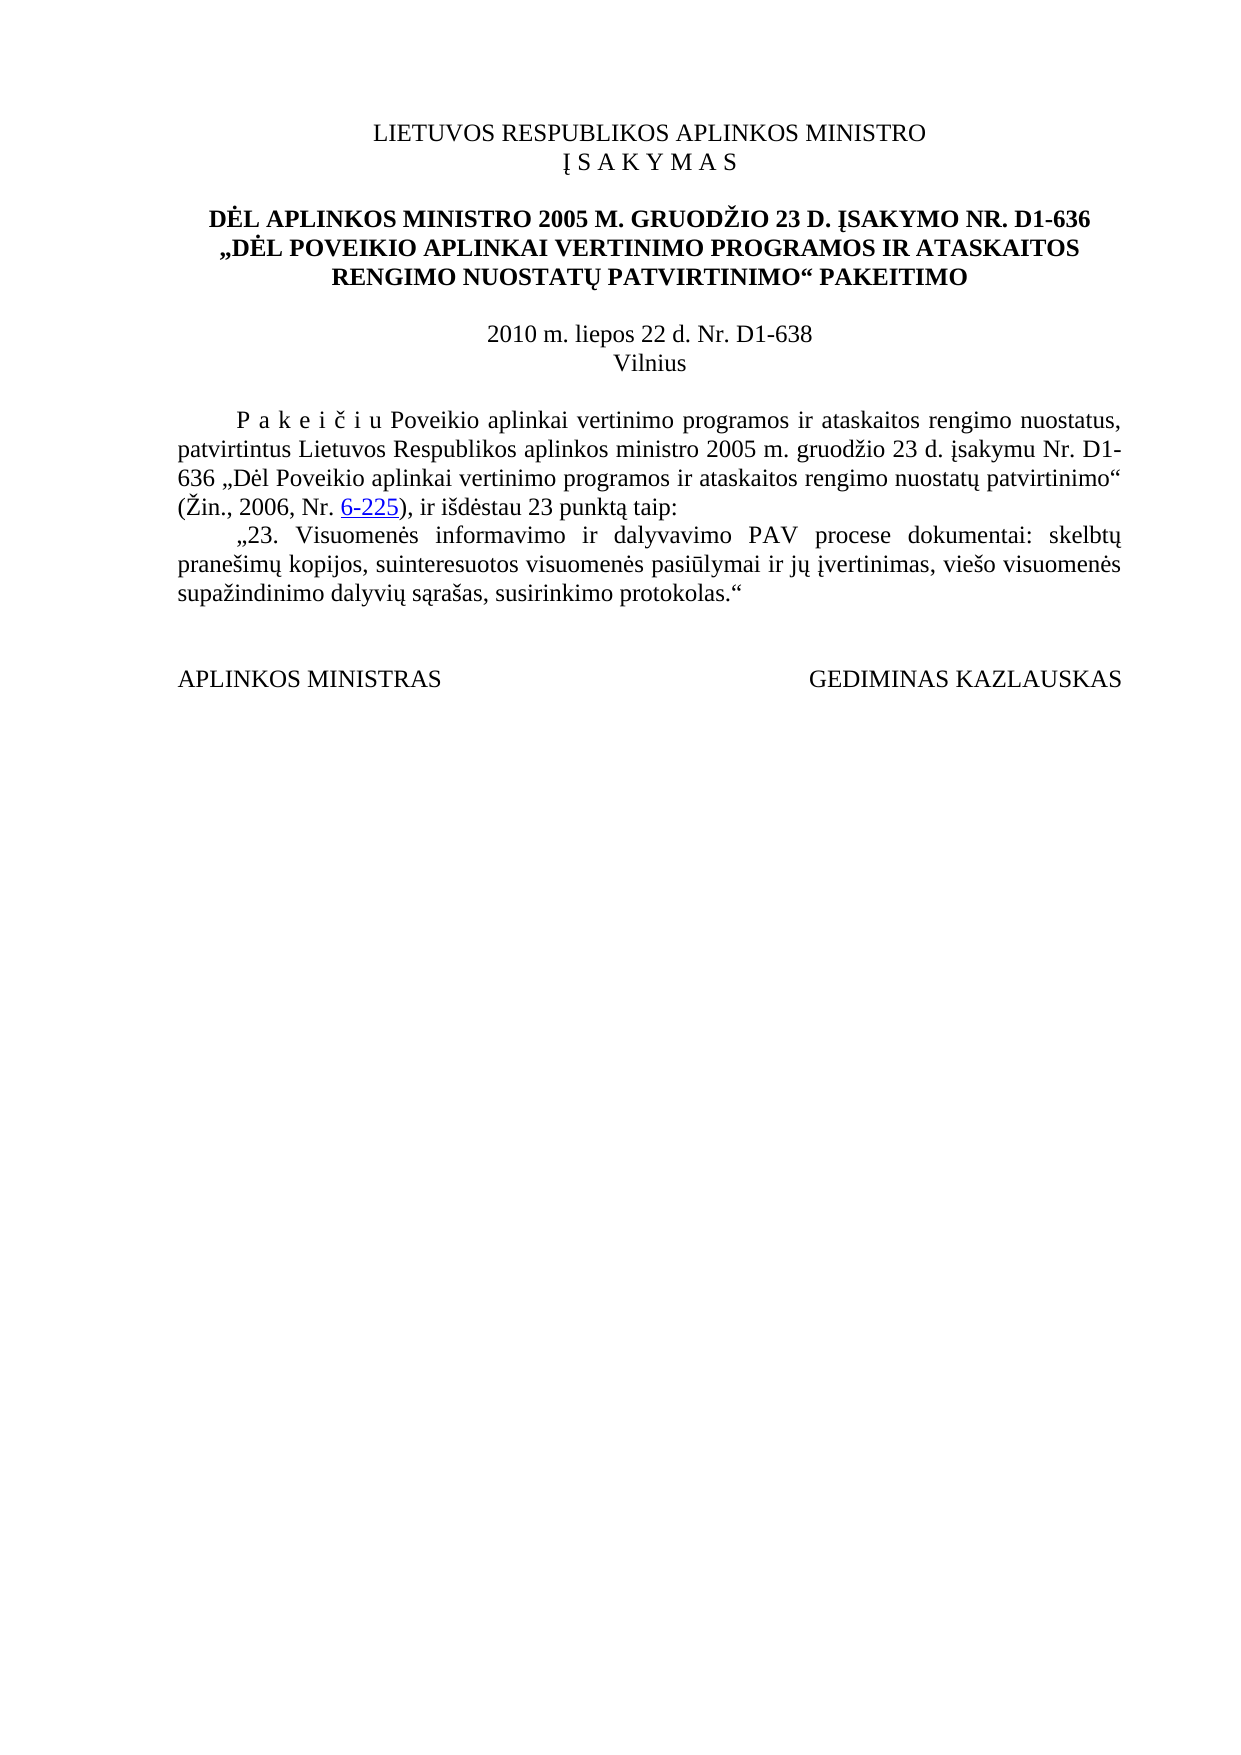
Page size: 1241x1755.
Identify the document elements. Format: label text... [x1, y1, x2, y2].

text LIETUVOS RESPUBLIKOS APLINKOS MINISTRO [177, 118, 1122, 147]
text Vilnius [177, 348, 1122, 377]
text DĖL APLINKOS MINISTRO 2005 M. GRUODŽIO 23 D. ĮSAKYMO Nr. D1-636 „DĖL POVEIKIO APLINKAI VERTINIMO PROGRAMOS IR ATASKAITOS RENGIMO NUOSTATŲ PATVIRTINIMO“ PAKEITIMO [177, 204, 1122, 291]
text P a k e i č i u Poveikio aplinkai vertinimo programos ir ataskaitos rengimo nuostatus, patvirtintus Lietuvos Respublikos aplinkos ministro 2005 m. gruodžio 23 d. įsakymu Nr. D1-636 „Dėl Poveikio aplinkai vertinimo programos ir ataskaitos rengimo nuostatų patvirtinimo“ (Žin., 2006, Nr. 6-225), ir išdėstau 23 punktą taip: [177, 406, 1122, 521]
text Aplinkos ministras Gediminas Kazlauskas [177, 664, 1122, 693]
text „23. Visuomenės informavimo ir dalyvavimo PAV procese dokumentai: skelbtų pranešimų kopijos, suinteresuotos visuomenės pasiūlymai ir jų įvertinimas, viešo visuomenės supažindinimo dalyvių sąrašas, susirinkimo protokolas.“ [177, 521, 1122, 607]
text 2010 m. liepos 22 d. Nr. D1-638 [177, 319, 1122, 348]
text Į S A K Y M A S [177, 147, 1122, 176]
